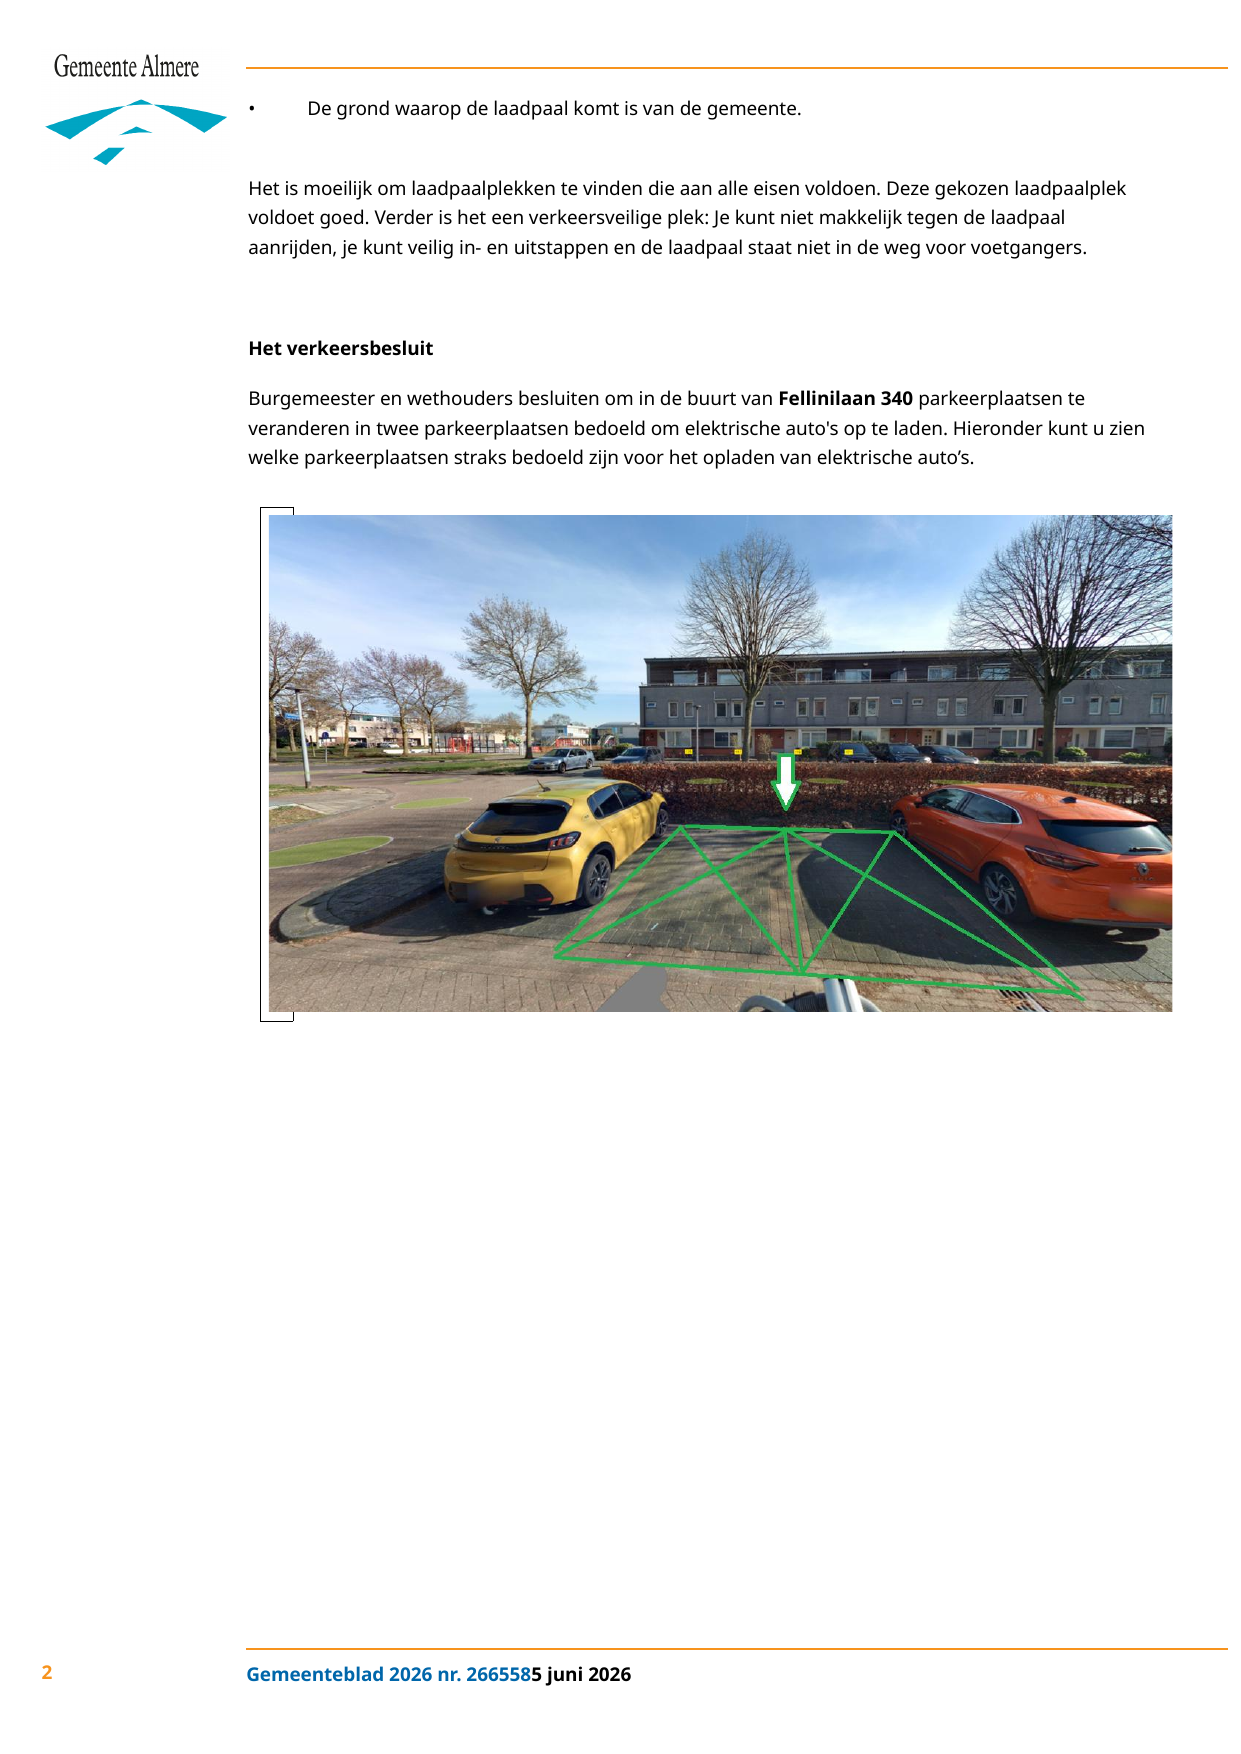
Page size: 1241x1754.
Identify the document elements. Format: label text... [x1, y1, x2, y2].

list De grond waarop de laadpaal komt is van de gemeente. [248, 95, 1152, 121]
text Burgemeester en wethouders besluiten om in de buurt van Fellinilaan 340 parkeerplaatsen te veranderen in twee parkeerplaatsen bedoeld om elektrische auto's op te laden. Hieronder kunt u zien welke parkeerplaatsen straks bedoeld zijn voor het opladen van elektrische auto’s. [248, 385, 1152, 470]
picture [268, 515, 1173, 1012]
text Het is moeilijk om laadpaalplekken te vinden die aan alle eisen voldoen. Deze gekozen laadpaalplek voldoet goed. Verder is het een verkeersveilige plek: Je kunt niet makkelijk tegen de laadpaal aanrijden, je kunt veilig in- en uitstappen en de laadpaal staat niet in de weg voor voetgangers. [248, 175, 1152, 260]
text Het verkeersbesluit [248, 335, 1152, 361]
picture [41, 47, 231, 172]
